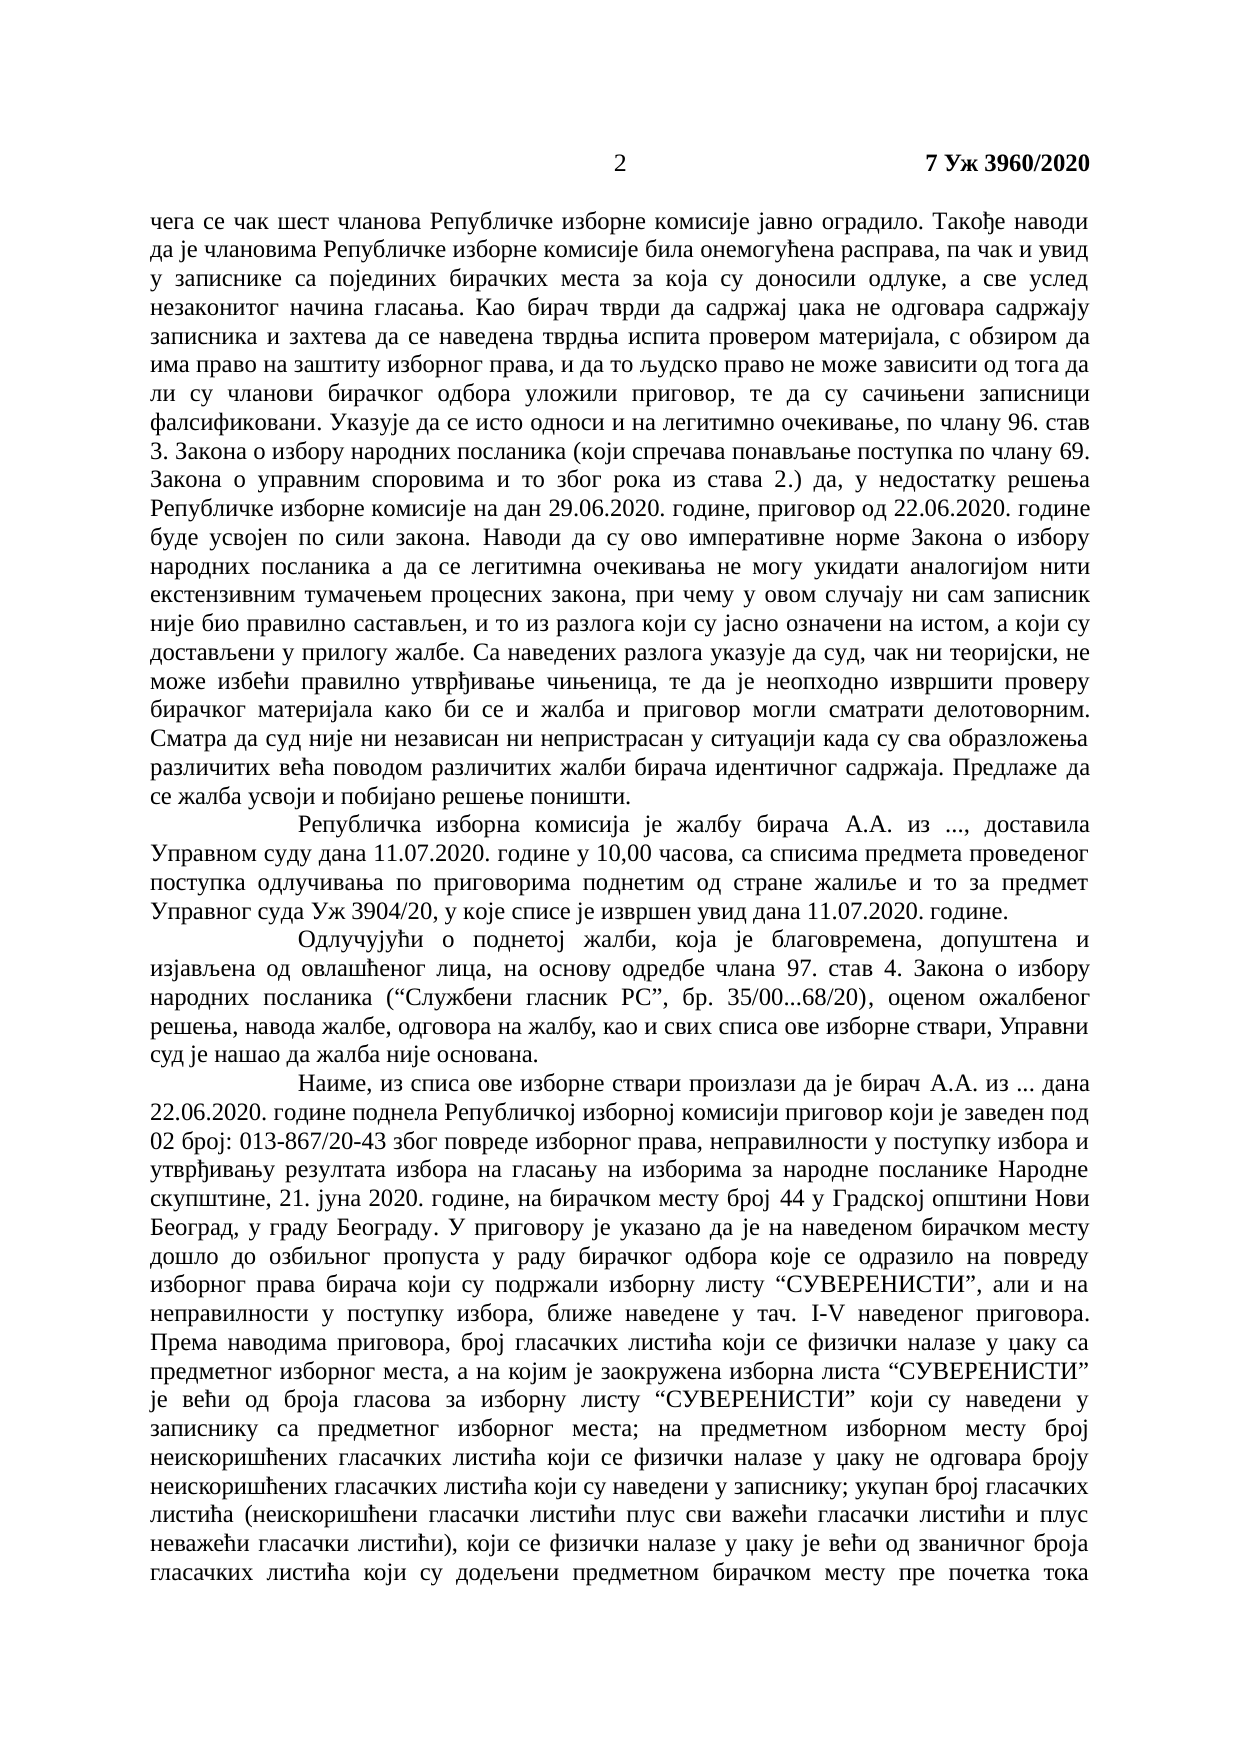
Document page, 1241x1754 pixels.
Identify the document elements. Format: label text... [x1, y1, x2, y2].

text Одлучујући о поднетој жалби, која је благовремена, допуштена и изјављена од овлашћеног лица, на основу одредбе члана 97. став 4. Закона о избору народних посланика (“Службени гласник РС”, бр. 35/00...68/20), оценом ожалбеног решења, навода жалбе, одговора на жалбу, као и свих списа ове изборне ствари, Управни суд је нашао да жалба није основана. [150, 924, 1090, 1068]
text Републичка изборна комисија је жалбу бирача А.А. из ..., доставила Управном суду дана 11.07.2020. године у 10,00 часова, са списима предмета проведеног поступка одлучивања по приговорима поднетим од стране жалиље и то за предмет Управног суда Уж 3904/20, у које списе је извршен увид дана 11.07.2020. године. [150, 809, 1090, 924]
text Наиме, из списа ове изборне ствари произлази да је бирач А.А. из ... дана 22.06.2020. године поднела Републичкој изборној комисији приговор који је заведен под 02 број: 013-867/20-43 због повреде изборног права, неправилности у поступку избора и утврђивању резултата избора на гласању на изборима за народне посланике Народне скупштине, 21. јуна 2020. године, на бирачком месту број 44 у Градској општини Нови Београд, у граду Београду. У приговору је указано да је на наведеном бирачком месту дошло до озбиљног пропуста у раду бирачког одбора које се одразило на повреду изборног права бирача који су подржали изборну листу “СУВЕРЕНИСТИ”, али и на неправилности у поступку избора, ближе наведене у тач. I-V наведеног приговора. Према наводима приговора, број гласачких листића који се физички налазе у џаку са предметног изборног места, а на којим је заокружена изборна листа “СУВЕРЕНИСТИ” је већи од броја гласова за изборну листу “СУВЕРЕНИСТИ” који су наведени у записнику са предметног изборног места; на предметном изборном месту број неискоришћених гласачких листића који се физички налазе у џаку не одговара броју неискоришћених гласачких листића који су наведени у записнику; укупан број гласачких листића (неискоришћени гласачки листићи плус сви важећи гласачки листићи и плус неважећи гласачки листићи), који се физички налазе у џаку је већи од званичног броја гласачких листића који су додељени предметном бирачком месту пре почетка тока [150, 1068, 1090, 1586]
text чега се чак шест чланова Републичке изборне комисије јавно оградило. Такође наводи да је члановима Републичке изборне комисије била онемогућена расправа, па чак и увид у записнике са појединих бирачких места за која су доносили одлуке, а све услед незаконитог начина гласања. Као бирач тврди да садржај џака не одговара садржају записника и захтева да се наведена тврдња испита провером материјала, с обзиром да има право на заштиту изборног права, и да то људско право не може зависити од тога да ли су чланови бирачког одбора уложили приговор, те да су сачињени записници фалсификовани. Указује да се исто односи и на легитимно очекивање, по члану 96. став 3. Закона о избору народних посланика (који спречава понављање поступка по члану 69. Закона о управним споровима и то због рока из става 2.) да, у недостатку решења Републичке изборне комисије на дан 29.06.2020. године, приговор од 22.06.2020. године буде усвојен по сили закона. Наводи да су ово императивне норме Закона о избору народних посланика а да се легитимна очекивања не могу укидати аналогијом нити екстензивним тумачењем процесних закона, при чему у овом случају ни сам записник није био правилно састављен, и то из разлога који су јасно означени на истом, а који су достављени у прилогу жалбе. Са наведених разлога указује да суд, чак ни теоријски, не може избећи правилно утврђивање чињеница, те да је неопходно извршити проверу бирачког материјала како би се и жалба и приговор могли сматрати делотоворним. Сматра да суд није ни независан ни непристрасан у ситуацији када су сва образложења различитих већа поводом различитих жалби бирача идентичног садржаја. Предлаже да се жалба усвоји и побијано решење поништи. [150, 206, 1090, 809]
